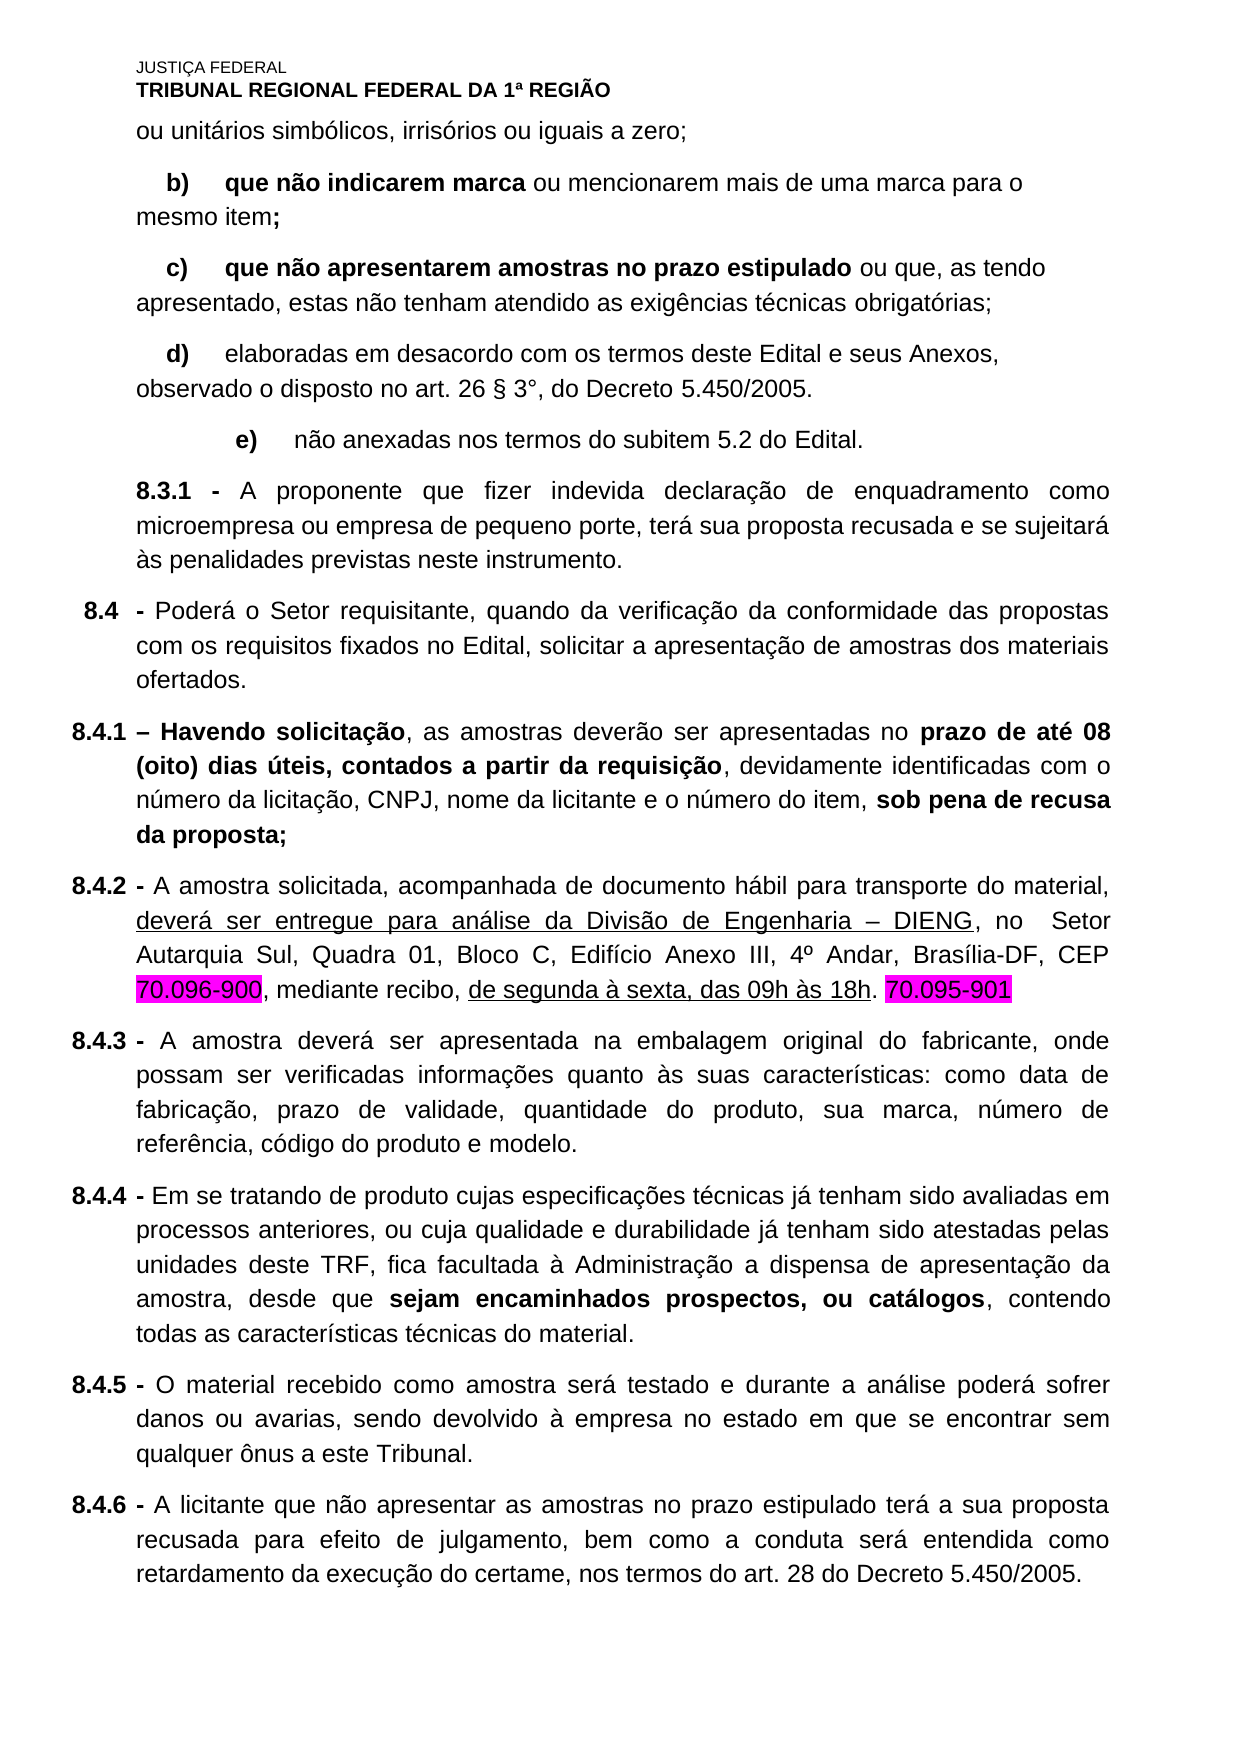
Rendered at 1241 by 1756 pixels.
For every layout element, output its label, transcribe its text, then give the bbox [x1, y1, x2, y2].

list - A amostra solicitada, acompanhada de documento hábil para transporte do material, deverá ser entregue para análise da Divisão de Engenharia – DIENG, no Setor Autarquia Sul, Quadra 01, Bloco C, Edifício Anexo III, 4º Andar, Brasília-DF, CEP 70.096-900, mediante recibo, de segunda à sexta, das 09h às 18h. 70.095-901 [125, 871, 1111, 1003]
list que não apresentarem amostras no prazo estipulado ou que, as tendo apresentado, estas não tenham atendido as exigências técnicas obrigatórias; [125, 253, 1111, 317]
list - O material recebido como amostra será testado e durante a análise poderá sofrer danos ou avarias, sendo devolvido à empresa no estado em que se encontrar sem qualquer ônus a este Tribunal. [125, 1370, 1111, 1467]
list – Havendo solicitação, as amostras deverão ser apresentadas no prazo de até 08 (oito) dias úteis, contados a partir da requisição, devidamente identificadas com o número da licitação, CNPJ, nome da licitante e o número do item, sob pena de recusa da proposta; [125, 717, 1111, 849]
list não anexadas nos termos do subitem 5.2 do Edital. [283, 425, 1122, 454]
list - Poderá o Setor requisitante, quando da verificação da conformidade das propostas com os requisitos fixados no Edital, solicitar a apresentação de amostras dos materiais ofertados. [125, 596, 1111, 694]
list elaboradas em desacordo com os termos deste Edital e seus Anexos, observado o disposto no art. 26 § 3°, do Decreto 5.450/2005. [125, 339, 1111, 402]
list que não indicarem marca ou mencionarem mais de uma marca para o mesmo item; [125, 168, 1111, 231]
text 8.3.1 - A proponente que fizer indevida declaração de enquadramento como microempresa ou empresa de pequeno porte, terá sua proposta recusada e se sujeitará às penalidades previstas neste instrumento. [136, 476, 1111, 574]
list - A amostra deverá ser apresentada na embalagem original do fabricante, onde possam ser verificadas informações quanto às suas características: como data de fabricação, prazo de validade, quantidade do produto, sua marca, número de referência, código do produto e modelo. [125, 1026, 1111, 1158]
text ou unitários simbólicos, irrisórios ou iguais a zero; [136, 116, 1122, 145]
list - Em se tratando de produto cujas especificações técnicas já tenham sido avaliadas em processos anteriores, ou cuja qualidade e durabilidade já tenham sido atestadas pelas unidades deste TRF, fica facultada à Administração a dispensa de apresentação da amostra, desde que sejam encaminhados prospectos, ou catálogos, contendo todas as características técnicas do material. [125, 1181, 1111, 1347]
list - A licitante que não apresentar as amostras no prazo estipulado terá a sua proposta recusada para efeito de julgamento, bem como a conduta será entendida como retardamento da execução do certame, nos termos do art. 28 do Decreto 5.450/2005. [125, 1490, 1111, 1588]
